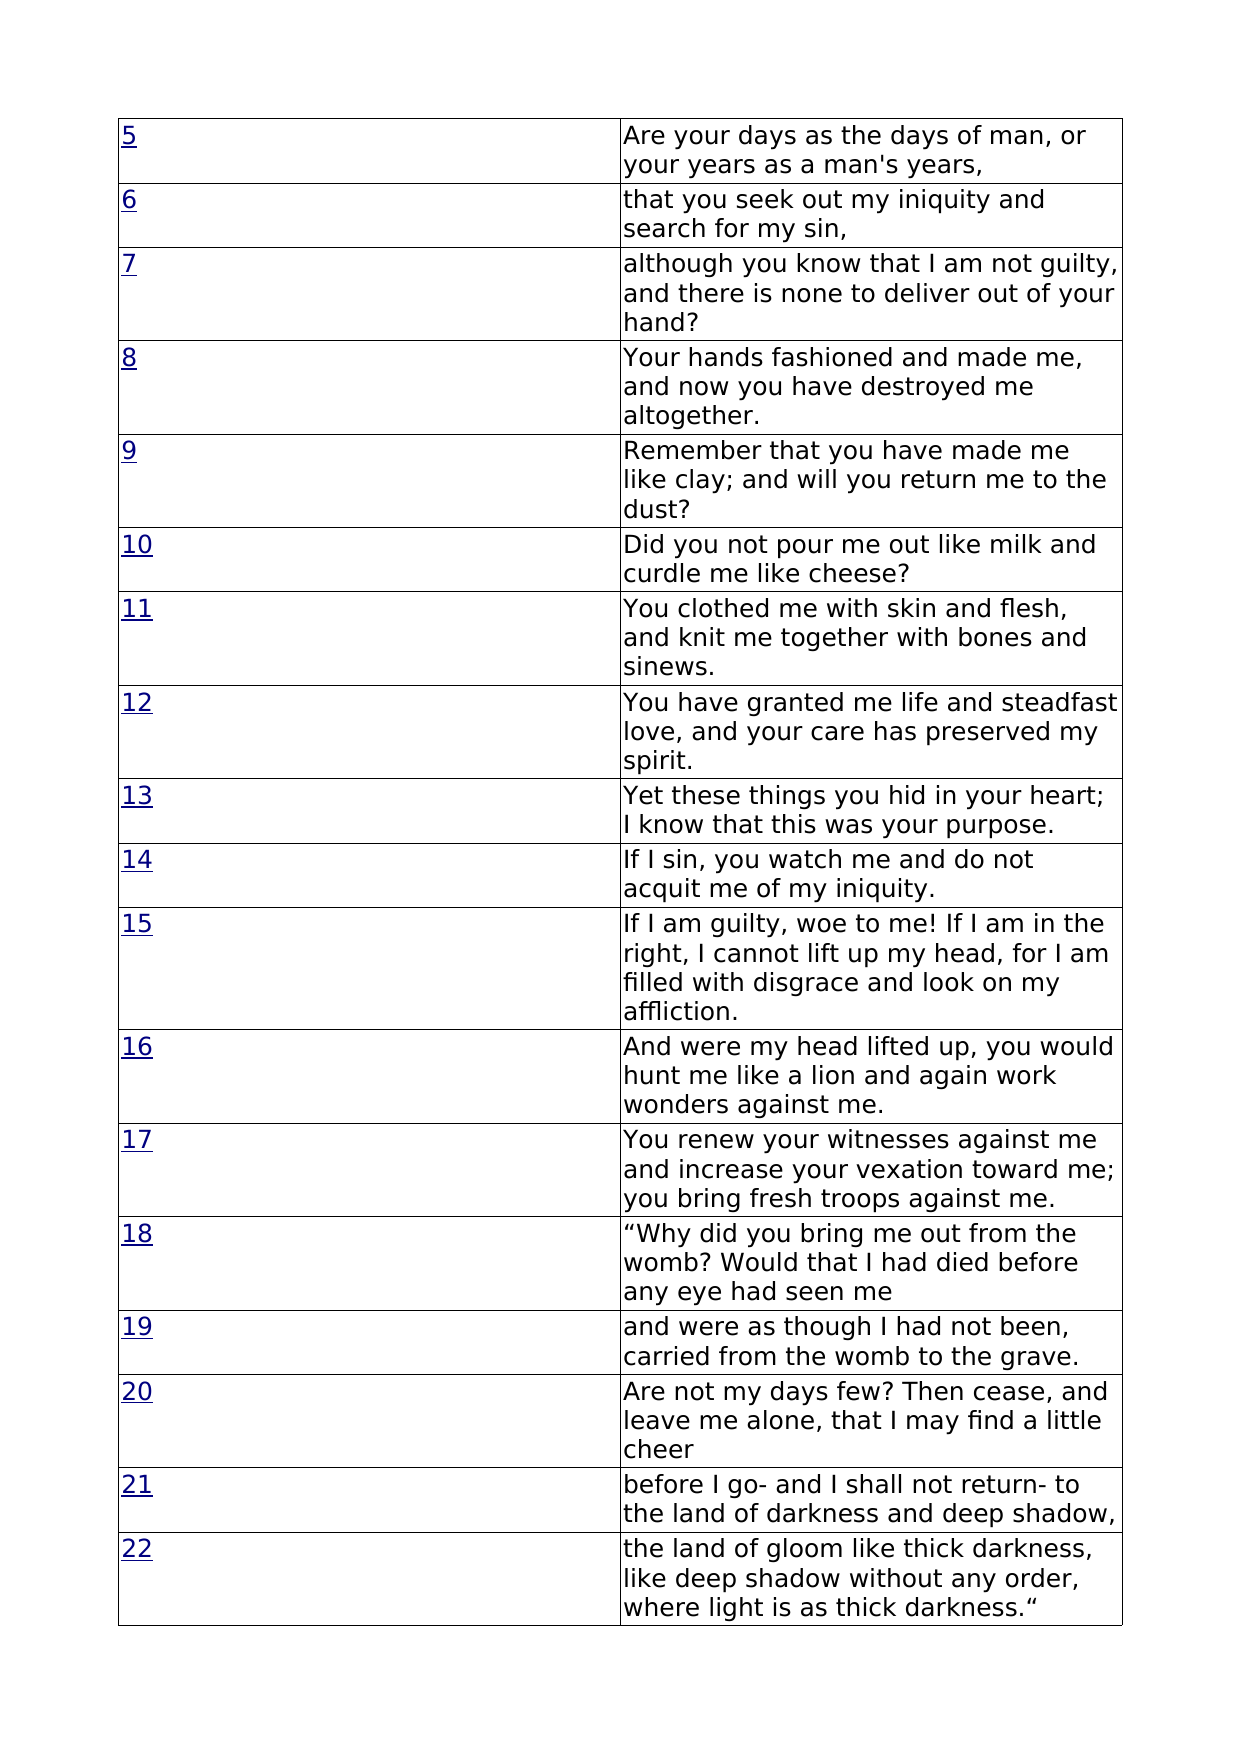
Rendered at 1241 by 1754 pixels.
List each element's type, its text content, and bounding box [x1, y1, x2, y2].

table_cell that you seek out my iniquity and search for my sin, [621, 184, 1122, 247]
table_cell 6 [119, 184, 620, 247]
table_cell 11 [119, 592, 620, 685]
table_cell 10 [119, 528, 620, 591]
table_cell Your hands fashioned and made me, and now you have destroyed me altogether. [621, 341, 1122, 433]
table_cell 18 [119, 1217, 620, 1309]
table_cell 22 [119, 1533, 620, 1625]
table_cell 15 [119, 908, 620, 1029]
table_cell If I sin, you watch me and do not acquit me of my iniquity. [621, 844, 1122, 907]
table_cell Did you not pour me out like milk and curdle me like cheese? [621, 528, 1122, 591]
table_cell You clothed me with skin and flesh, and knit me together with bones and sinews. [621, 592, 1122, 685]
table_cell and were as though I had not been, carried from the womb to the grave. [621, 1311, 1122, 1374]
table_cell And were my head lifted up, you would hunt me like a lion and again work wonders against me. [621, 1030, 1122, 1123]
table_cell 20 [119, 1375, 620, 1467]
table_cell Remember that you have made me like clay; and will you return me to the dust? [621, 435, 1122, 527]
table_cell before I go- and I shall not return- to the land of darkness and deep shadow, [621, 1468, 1122, 1532]
table_cell Yet these things you hid in your heart; I know that this was your purpose. [621, 779, 1122, 842]
table_cell 12 [119, 686, 620, 778]
table_cell You renew your witnesses against me and increase your vexation toward me; you bring fresh troops against me. [621, 1124, 1122, 1216]
table_cell Are not my days few? Then cease, and leave me alone, that I may find a little cheer [621, 1375, 1122, 1467]
table_cell 19 [119, 1311, 620, 1374]
table_cell the land of gloom like thick darkness, like deep shadow without any order, where light is as thick darkness.“ [621, 1533, 1122, 1625]
table_cell 21 [119, 1468, 620, 1532]
table_cell 5 [119, 119, 620, 182]
table_cell If I am guilty, woe to me! If I am in the right, I cannot lift up my head, for I am filled with disgrace and look on my affliction. [621, 908, 1122, 1029]
table_cell 13 [119, 779, 620, 842]
table_cell 9 [119, 435, 620, 527]
table_cell 16 [119, 1030, 620, 1123]
table_cell 8 [119, 341, 620, 433]
table_cell 7 [119, 248, 620, 340]
table_cell You have granted me life and steadfast love, and your care has preserved my spirit. [621, 686, 1122, 778]
table_cell “Why did you bring me out from the womb? Would that I had died before any eye had seen me [621, 1217, 1122, 1309]
table_cell 17 [119, 1124, 620, 1216]
table_cell although you know that I am not guilty, and there is none to deliver out of your hand? [621, 248, 1122, 340]
table_cell 14 [119, 844, 620, 907]
table_cell Are your days as the days of man, or your years as a man's years, [621, 119, 1122, 182]
